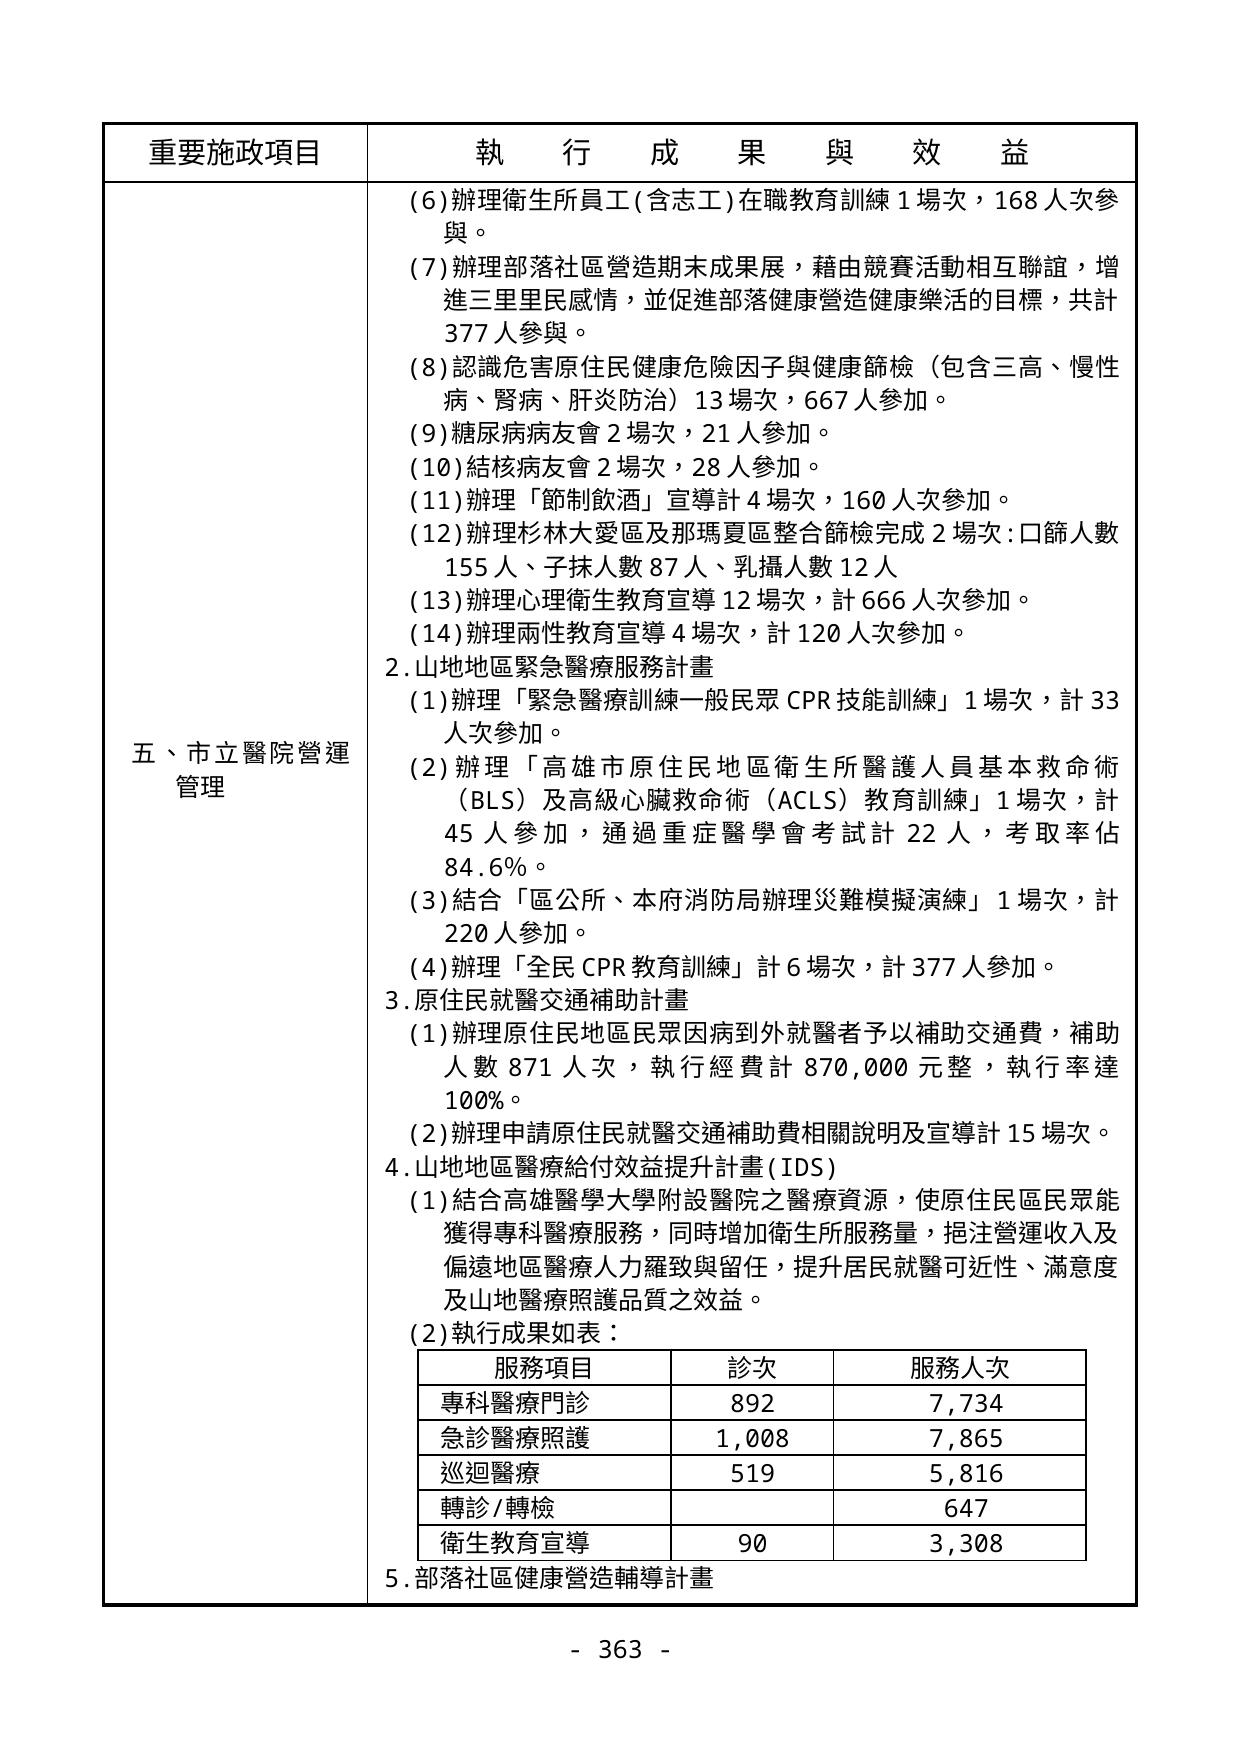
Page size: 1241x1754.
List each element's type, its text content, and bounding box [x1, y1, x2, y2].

table_cell 90 [672, 1526, 833, 1559]
table_header 重要施政項目 [105, 125, 367, 181]
table_cell 7,865 [834, 1421, 1085, 1454]
table_header 服務項目 [419, 1351, 670, 1384]
table_cell 專科醫療門診 [419, 1386, 670, 1419]
table_cell 急診醫療照護 [419, 1421, 670, 1454]
table_cell 衛生教育宣導 [419, 1526, 670, 1559]
table_header 服務人次 [834, 1351, 1085, 1384]
table_cell 3,308 [834, 1526, 1085, 1559]
table_cell (6)辦理衛生所員工(含志工)在職教育訓練1場次，168人次參與。 (7)辦理部落社區營造期末成果展，藉由競賽活動相互聯誼，增進三里里民感情，並促進部落健康營造健康樂活的目標，共計377人參與。 (8)認識危害原住民健康危險因子與健康篩檢（包含三高、慢性病、腎病、肝炎防治）13場次，667人參加。 (9)糖尿病病友會2場次，21人參加。 (10)結核病友會2場次，28人參加。 (11)辦理「節制飲酒」宣導計4場次，160人次參加。 (12)辦理杉林大愛區及那瑪夏區整合篩檢完成2場次:口篩人數155人、子抹人數87人、乳攝人數12人 (13)辦理心理衛生教育宣導12場次，計666人次參加。 (14)辦理兩性教育宣導4場次，計120人次參加。 2.山地地區緊急醫療服務計畫 (1)辦理「緊急醫療訓練一般民眾CPR技能訓練」1場次，計33人次參加。 (2)辦理「高雄市原住民地區衛生所醫護人員基本救命術（BLS）及高級心臟救命術（ACLS）教育訓練」1場次，計45人參加，通過重症醫學會考試計22人，考取率佔84.6％。 (3)結合「區公所、本府消防局辦理災難模擬演練」1場次，計220人參加。 (4)辦理「全民CPR教育訓練」計6場次，計377人參加。 3.原住民就醫交通補助計畫 (1)辦理原住民地區民眾因病到外就醫者予以補助交通費，補助人數871人次，執行經費計870,000元整，執行率達100%。 (2)辦理申請原住民就醫交通補助費相關說明及宣導計15場次。 4.山地地區醫療給付效益提升計畫(IDS) (1)結合高雄醫學大學附設醫院之醫療資源，使原住民區民眾能獲得專科醫療服務，同時增加衛生所服務量，挹注營運收入及偏遠地區醫療人力羅致與留任，提升居民就醫可近性、滿意度及山地醫療照護品質之效益。 (2)執行成果如表： 5.部落社區健康營造輔導計畫 [368, 183, 1135, 1603]
table_cell 五、市立醫院營運管理 [105, 183, 367, 1603]
table_cell 5,816 [834, 1456, 1085, 1489]
table_cell 7,734 [834, 1386, 1085, 1419]
table_cell [672, 1491, 833, 1524]
table_header 執 行 成 果 與 效 益 [368, 125, 1135, 181]
table_cell 892 [672, 1386, 833, 1419]
table_cell 轉診/轉檢 [419, 1491, 670, 1524]
table_cell 1,008 [672, 1421, 833, 1454]
table_header 診次 [672, 1351, 833, 1384]
table_cell 647 [834, 1491, 1085, 1524]
table_cell 巡迴醫療 [419, 1456, 670, 1489]
table_cell 519 [672, 1456, 833, 1489]
